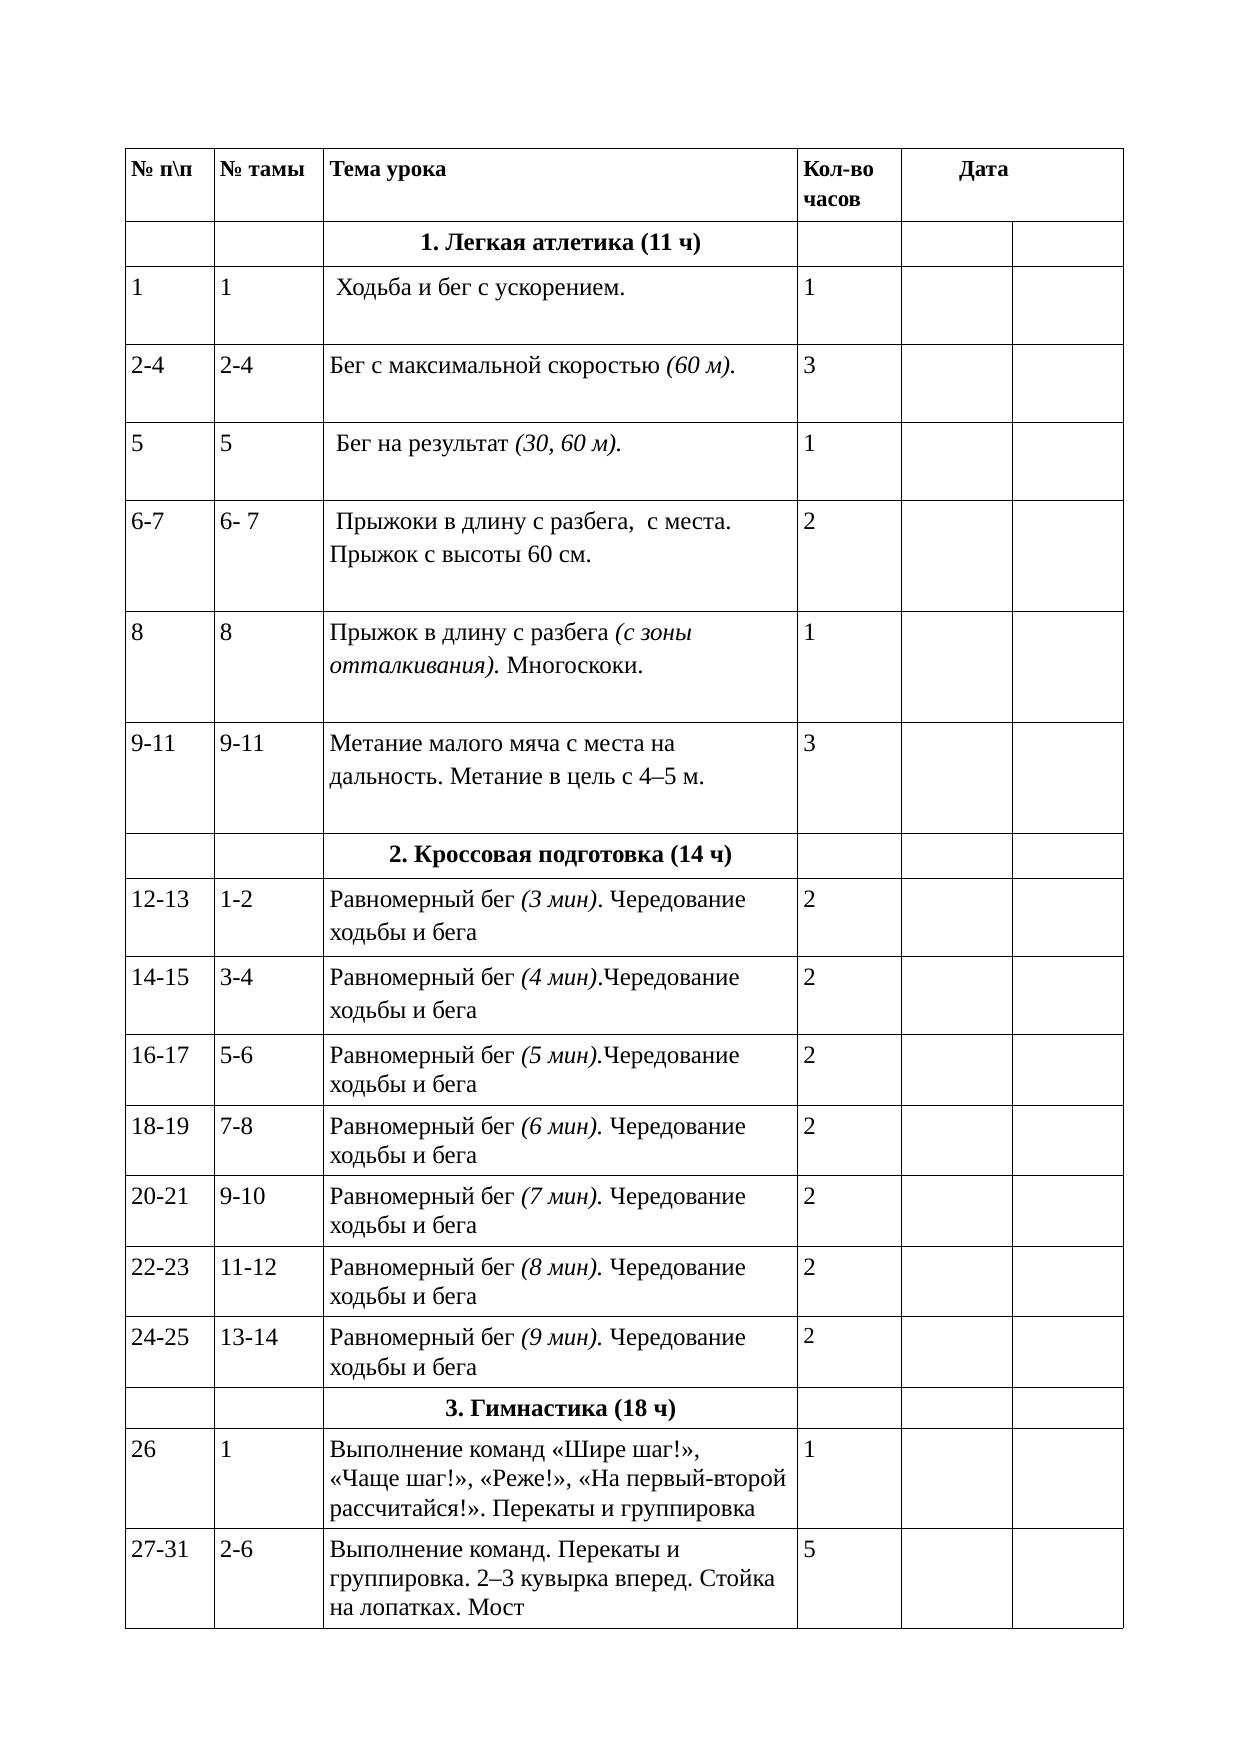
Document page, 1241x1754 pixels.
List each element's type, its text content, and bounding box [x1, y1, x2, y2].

table_cell [902, 879, 1012, 956]
table_cell Бег с максимальной скоростью (60 м). [324, 345, 797, 422]
table_cell 8 [215, 612, 323, 722]
table_cell 1 [798, 267, 901, 344]
table_cell 14-15 [126, 957, 214, 1034]
table_cell 2-6 [215, 1529, 323, 1627]
table_cell 11-12 [215, 1247, 323, 1316]
table_cell [902, 1529, 1012, 1627]
table_cell 6-7 [126, 501, 214, 611]
table_cell 2 [798, 1106, 901, 1175]
table_cell [1013, 222, 1123, 266]
table_cell [126, 222, 214, 266]
table_cell [902, 1106, 1012, 1175]
table_cell 2 [798, 957, 901, 1034]
table_cell [215, 222, 323, 266]
table_cell 1 [798, 612, 901, 722]
table_cell 18-19 [126, 1106, 214, 1175]
table_cell Метание малого мяча с места на дальность. Метание в цель с 4–5 м. [324, 723, 797, 833]
table_cell 2 [798, 1247, 901, 1316]
table_header № тамы [215, 149, 323, 221]
table_cell 16-17 [126, 1035, 214, 1104]
table_cell [126, 1388, 214, 1428]
table_header № п\п [126, 149, 214, 221]
table_cell [902, 222, 1012, 266]
table_cell Выполнение команд. Перекаты и группировка. 2–3 кувырка вперед. Стойка на лопатках. Мост [324, 1529, 797, 1627]
table_cell [1013, 834, 1123, 878]
table_cell 3. Гимнастика (18 ч) [324, 1388, 797, 1428]
table_cell [1013, 501, 1123, 611]
table_cell 2-4 [126, 345, 214, 422]
table_cell 9-11 [215, 723, 323, 833]
table_cell 26 [126, 1429, 214, 1528]
table_cell 1 [126, 267, 214, 344]
table_cell 1 [798, 423, 901, 500]
table_cell 5 [798, 1529, 901, 1627]
table_cell [1013, 1388, 1123, 1428]
table_cell 5-6 [215, 1035, 323, 1104]
table_cell 9-10 [215, 1176, 323, 1246]
table_cell [902, 1247, 1012, 1316]
table_header Кол-во часов [798, 149, 901, 221]
table_cell [902, 1035, 1012, 1104]
table_cell 13-14 [215, 1317, 323, 1387]
table_cell [1013, 957, 1123, 1034]
table_cell 9-11 [126, 723, 214, 833]
table_cell 1-2 [215, 879, 323, 956]
table_cell Бег на результат (30, 60 м). [324, 423, 797, 500]
table_cell [798, 834, 901, 878]
table_cell [126, 834, 214, 878]
table_header Тема урока [324, 149, 797, 221]
table_cell 3 [798, 723, 901, 833]
table_cell Прыжок в длину с разбега (с зоны отталкивания). Многоскоки. [324, 612, 797, 722]
table_cell Равномерный бег (9 мин). Чередование ходьбы и бега [324, 1317, 797, 1387]
table_cell Равномерный бег (3 мин). Чередование ходьбы и бега [324, 879, 797, 956]
table_cell [798, 1388, 901, 1428]
table_cell 2 [798, 1317, 901, 1387]
table_cell 1. Легкая атлетика (11 ч) [324, 222, 797, 266]
table_cell [902, 345, 1012, 422]
table_cell [902, 267, 1012, 344]
table_cell [902, 1429, 1012, 1528]
table_cell 2 [798, 1176, 901, 1246]
table_cell Прыжоки в длину с разбега, с места. Прыжок с высоты 60 см. [324, 501, 797, 611]
table_cell [902, 834, 1012, 878]
table_cell [902, 723, 1012, 833]
table_cell [902, 957, 1012, 1034]
table_cell 3-4 [215, 957, 323, 1034]
table_cell [1013, 1035, 1123, 1104]
table_cell Выполнение команд «Шире шаг!», «Чаще шаг!», «Реже!», «На первый-второй рассчитайся!». Перекаты и группировка [324, 1429, 797, 1528]
table_cell 24-25 [126, 1317, 214, 1387]
table_header Дата [902, 149, 1123, 221]
table_cell Равномерный бег (5 мин).Чередование ходьбы и бега [324, 1035, 797, 1104]
table_cell [1013, 267, 1123, 344]
table_cell 2 [798, 879, 901, 956]
table_cell [215, 1388, 323, 1428]
table_cell [1013, 1317, 1123, 1387]
table_cell Равномерный бег (8 мин). Чередование ходьбы и бега [324, 1247, 797, 1316]
table_cell 20-21 [126, 1176, 214, 1246]
table_cell 2-4 [215, 345, 323, 422]
table_cell Равномерный бег (7 мин). Чередование ходьбы и бега [324, 1176, 797, 1246]
table_cell 5 [215, 423, 323, 500]
table_cell [902, 1317, 1012, 1387]
table_cell 27-31 [126, 1529, 214, 1627]
table_cell 12-13 [126, 879, 214, 956]
table_cell 6- 7 [215, 501, 323, 611]
table_cell [215, 834, 323, 878]
table_cell [1013, 345, 1123, 422]
table_cell [902, 501, 1012, 611]
table_cell 22-23 [126, 1247, 214, 1316]
table_cell [902, 1176, 1012, 1246]
table_cell [798, 222, 901, 266]
table_cell 2 [798, 501, 901, 611]
table_cell [1013, 1247, 1123, 1316]
table_cell Ходьба и бег с ускорением. [324, 267, 797, 344]
table_cell Равномерный бег (6 мин). Чередование ходьбы и бега [324, 1106, 797, 1175]
table_cell 8 [126, 612, 214, 722]
table_cell [1013, 1429, 1123, 1528]
table_cell [1013, 612, 1123, 722]
table_cell [902, 1388, 1012, 1428]
table_cell [902, 612, 1012, 722]
table_cell 2 [798, 1035, 901, 1104]
table_cell [1013, 1176, 1123, 1246]
table_cell 2. Кроссовая подготовка (14 ч) [324, 834, 797, 878]
table_cell 1 [215, 1429, 323, 1528]
table_cell [1013, 723, 1123, 833]
table_cell 7-8 [215, 1106, 323, 1175]
table_cell [1013, 879, 1123, 956]
table_cell 1 [798, 1429, 901, 1528]
table_cell [1013, 423, 1123, 500]
table_cell 3 [798, 345, 901, 422]
table_cell 1 [215, 267, 323, 344]
table_cell 5 [126, 423, 214, 500]
table_cell [1013, 1106, 1123, 1175]
table_cell Равномерный бег (4 мин).Чередование ходьбы и бега [324, 957, 797, 1034]
table_cell [902, 423, 1012, 500]
table_cell [1013, 1529, 1123, 1627]
